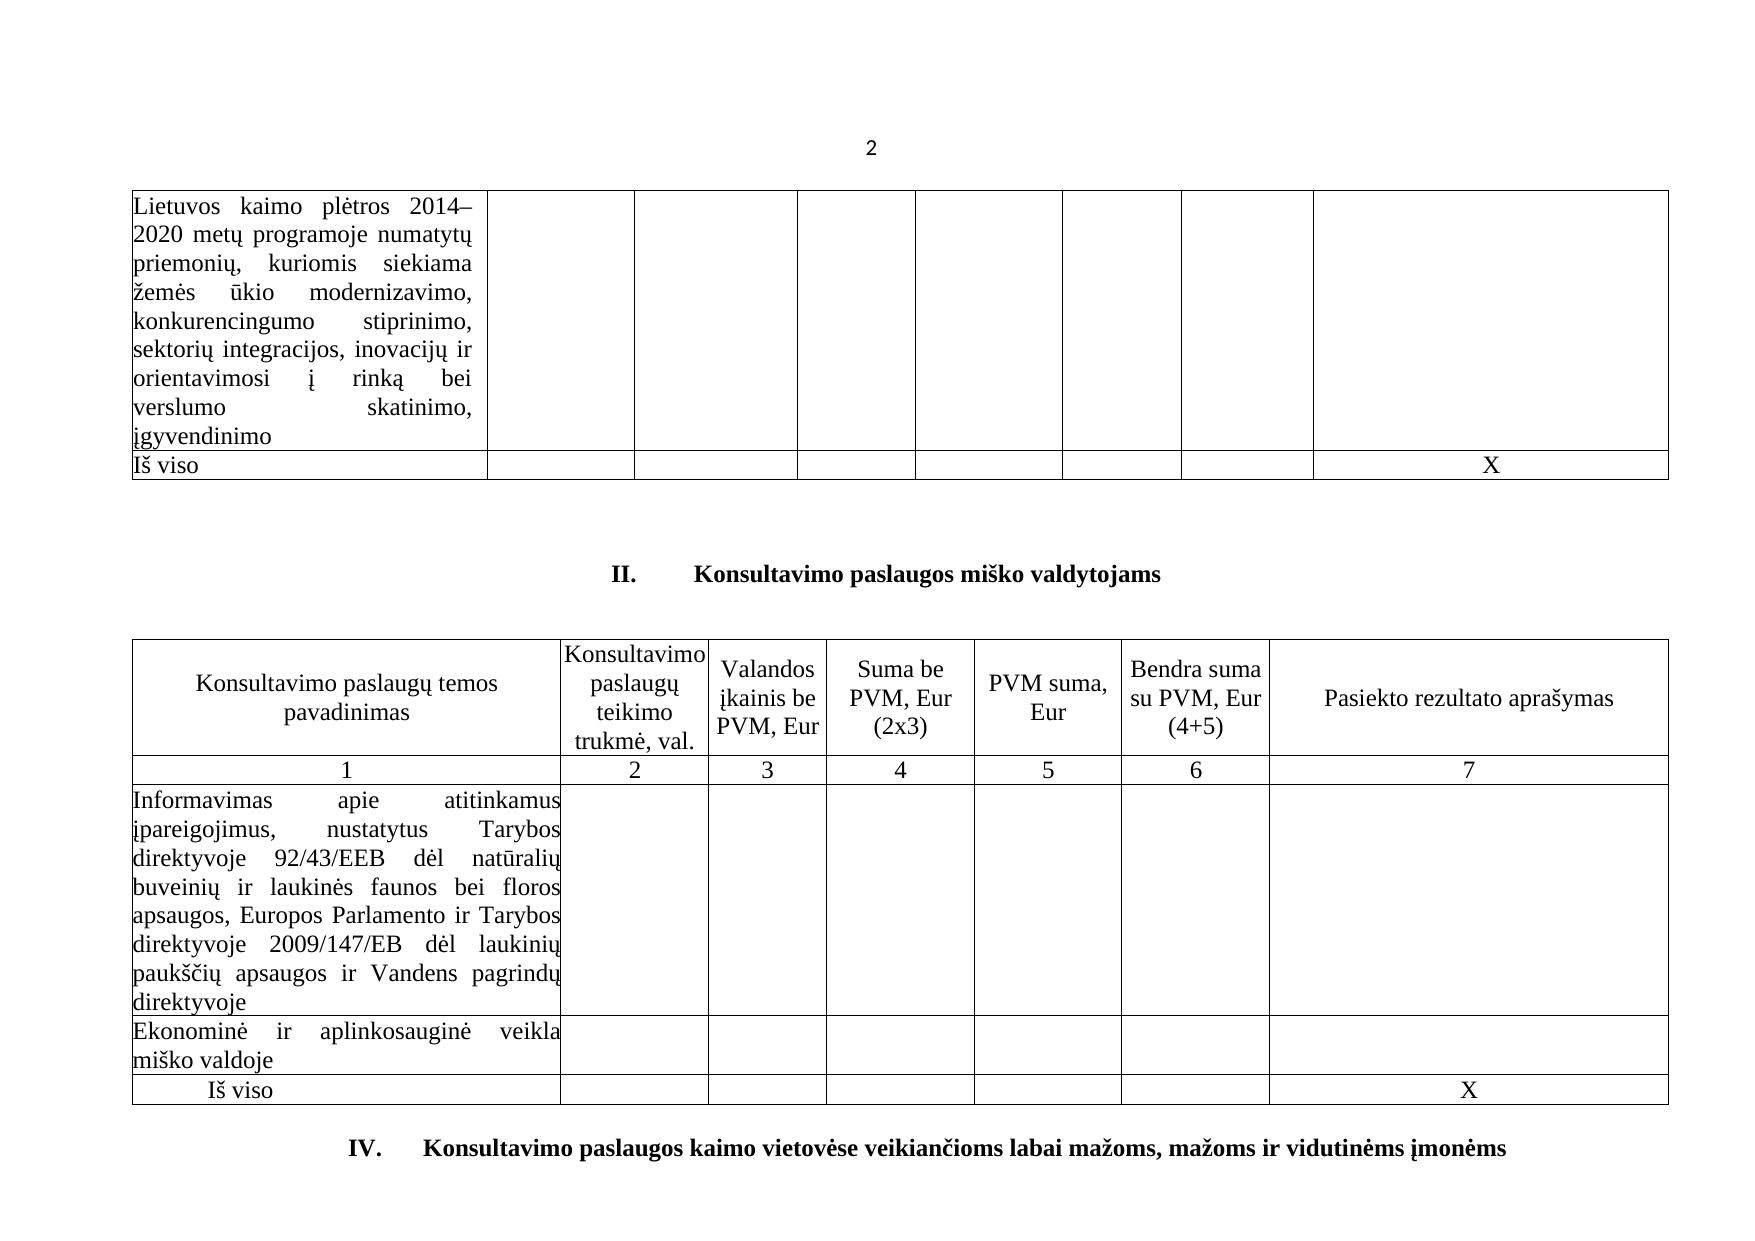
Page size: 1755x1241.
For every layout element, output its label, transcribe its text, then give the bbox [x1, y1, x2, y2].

table_cell [1063, 191, 1181, 449]
table_cell [561, 785, 708, 1015]
table_cell [916, 451, 1062, 479]
table_cell 2 [561, 756, 708, 784]
table_cell [1314, 191, 1668, 449]
table_cell Iš viso [133, 1075, 560, 1104]
table_header Pasiekto rezultato aprašymas [1270, 640, 1668, 754]
table_cell 4 [827, 756, 974, 784]
table_cell [1122, 1075, 1269, 1104]
table_cell Informavimas apie atitinkamus įpareigojimus, nustatytus Tarybos direktyvoje 92/43/EEB dėl natūralių buveinių ir laukinės faunos bei floros apsaugos, Europos Parlamento ir Tarybos direktyvoje 2009/147/EB dėl laukinių paukščių apsaugos ir Vandens pagrindų direktyvoje [133, 785, 560, 1015]
table_header Konsultavimo paslaugų temos pavadinimas [133, 640, 560, 754]
table_cell X [1314, 451, 1668, 479]
table_cell [635, 451, 797, 479]
table_cell [827, 1016, 974, 1074]
table_cell [975, 785, 1121, 1015]
table_cell Ekonominė ir aplinkosauginė veikla miško valdoje [133, 1016, 560, 1074]
table_cell [709, 1075, 826, 1104]
table_cell [488, 191, 634, 449]
table_cell [827, 1075, 974, 1104]
table_cell 6 [1122, 756, 1269, 784]
table_cell 1 [133, 756, 560, 784]
table_cell 5 [975, 756, 1121, 784]
text IV. Konsultavimo paslaugos kaimo vietovėse veikiančioms labai mažoms, mažoms ir vidutinėms įmonėms [231, 1133, 1624, 1162]
table_cell [827, 785, 974, 1015]
table_header Bendra suma su PVM, Eur (4+5) [1122, 640, 1269, 754]
table_cell [709, 785, 826, 1015]
table_cell [1182, 451, 1313, 479]
table_cell [798, 191, 915, 449]
table_cell [635, 191, 797, 449]
table_cell [798, 451, 915, 479]
table_cell [1122, 785, 1269, 1015]
table_cell [1063, 451, 1181, 479]
table_cell [975, 1016, 1121, 1074]
table_cell [561, 1016, 708, 1074]
table_header Konsultavimo paslaugų teikimo trukmė, val. [561, 640, 708, 754]
table_cell Iš viso [133, 451, 487, 479]
table_cell [916, 191, 1062, 449]
table_cell [561, 1075, 708, 1104]
table_cell [1182, 191, 1313, 449]
table_cell [1122, 1016, 1269, 1074]
table_cell [709, 1016, 826, 1074]
table_cell [1270, 1016, 1668, 1074]
table_header Suma be PVM, Eur (2x3) [827, 640, 974, 754]
table_cell 3 [709, 756, 826, 784]
table_cell X [1270, 1075, 1668, 1104]
table_cell [975, 1075, 1121, 1104]
table_cell [488, 451, 634, 479]
table_header Valandos įkainis be PVM, Eur [709, 640, 826, 754]
text II. Konsultavimo paslaugos miško valdytojams [148, 559, 1624, 588]
table_cell [1270, 785, 1668, 1015]
table_cell 7 [1270, 756, 1668, 784]
table_header PVM suma, Eur [975, 640, 1121, 754]
table_cell Lietuvos kaimo plėtros 2014–2020 metų programoje numatytų priemonių, kuriomis siekiama žemės ūkio modernizavimo, konkurencingumo stiprinimo, sektorių integracijos, inovacijų ir orientavimosi į rinką bei verslumo skatinimo, įgyvendinimo [133, 191, 487, 449]
